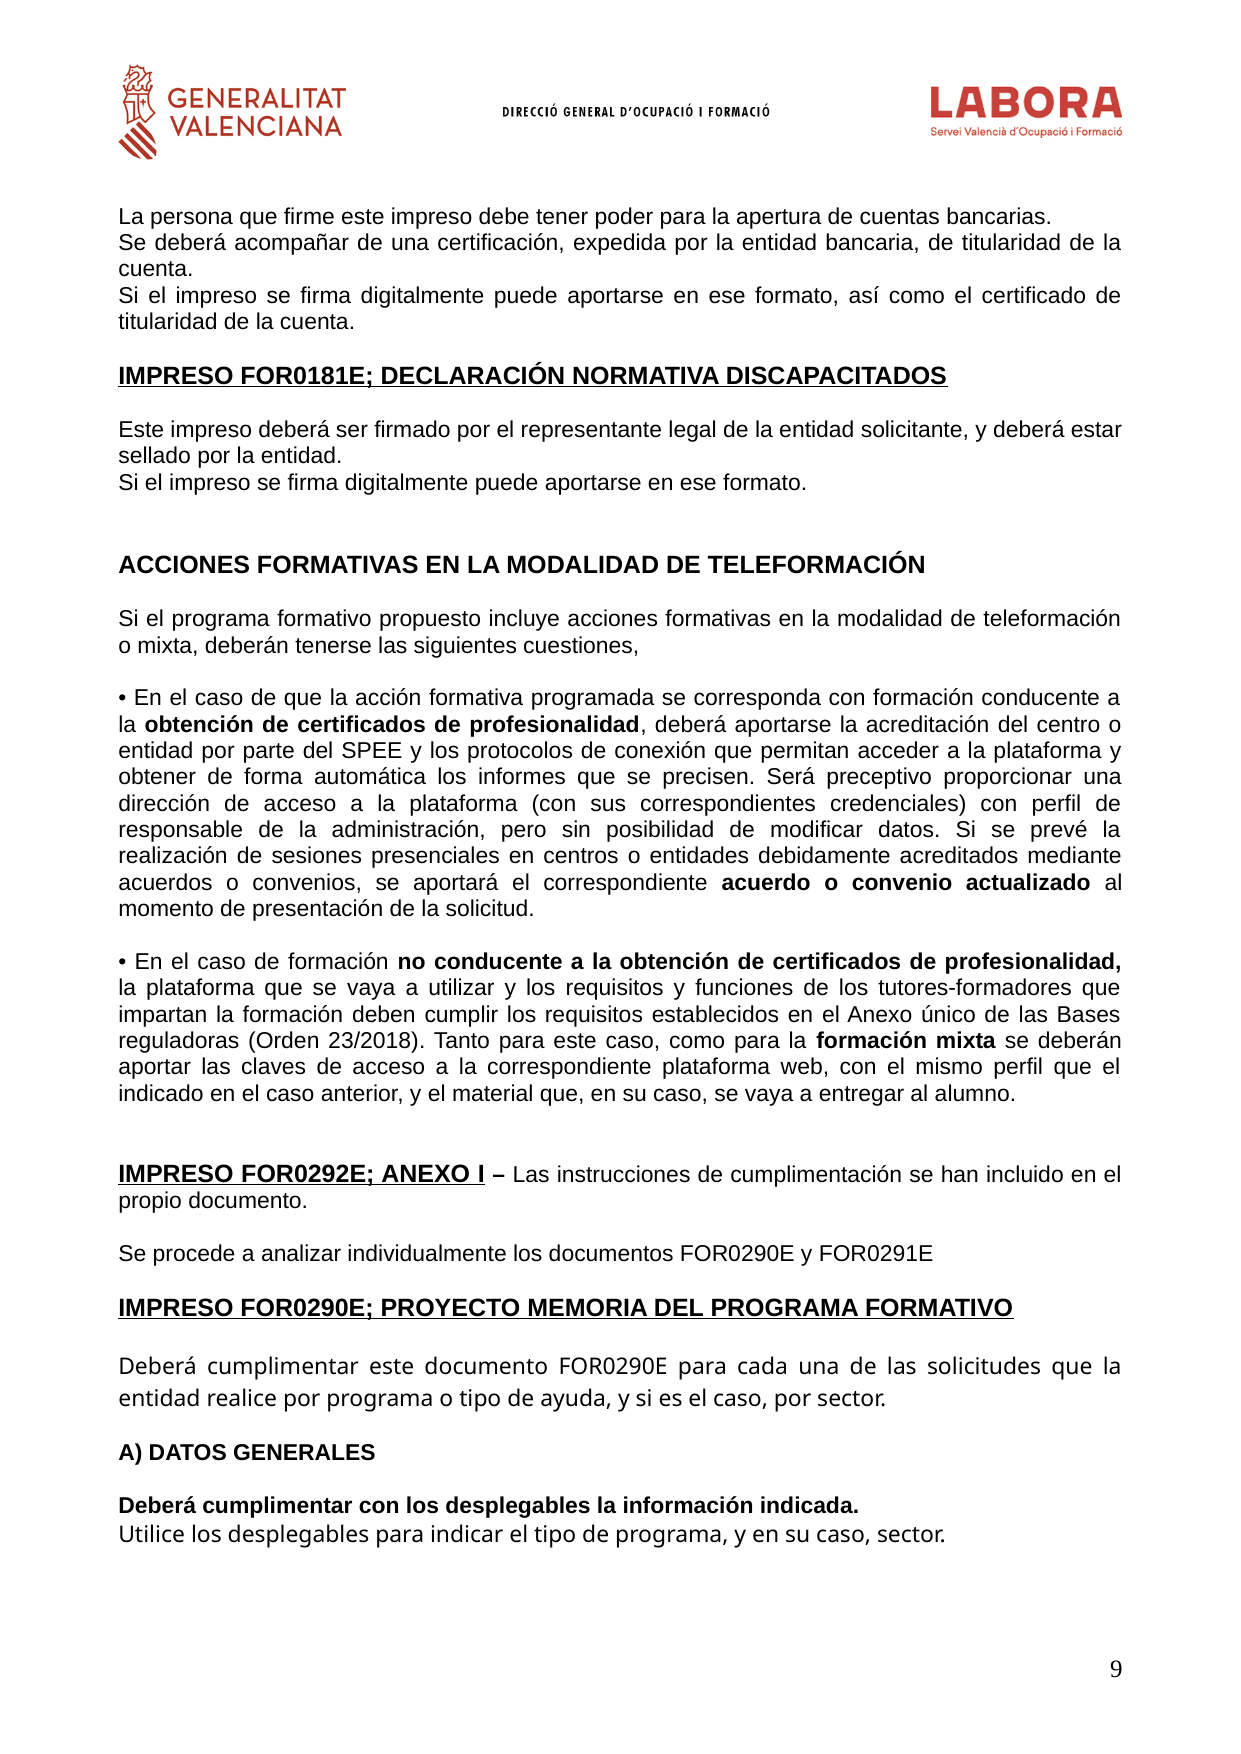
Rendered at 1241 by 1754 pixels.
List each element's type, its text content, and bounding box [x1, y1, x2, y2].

text La persona que firme este impreso debe tener poder para la apertura de cuentas bancarias. [118, 203, 1122, 229]
text IMPRESO FOR0181E; DECLARACIÓN NORMATIVA DISCAPACITADOS [118, 361, 1122, 389]
text Si el programa formativo propuesto incluye acciones formativas en la modalidad de teleformación o mixta, deberán tenerse las siguientes cuestiones, [118, 605, 1122, 658]
text • En el caso de que la acción formativa programada se corresponda con formación conducente a la obtención de certificados de profesionalidad, deberá aportarse la acreditación del centro o entidad por parte del SPEE y los protocolos de conexión que permitan acceder a la plataforma y obtener de forma automática los informes que se precisen. Será preceptivo proporcionar una dirección de acceso a la plataforma (con sus correspondientes credenciales) con perfil de responsable de la administración, pero sin posibilidad de modificar datos. Si se prevé la realización de sesiones presenciales en centros o entidades debidamente acreditados mediante acuerdos o convenios, se aportará el correspondiente acuerdo o convenio actualizado al momento de presentación de la solicitud. [118, 684, 1122, 921]
text A) DATOS GENERALES [118, 1439, 1122, 1466]
text Deberá cumplimentar este documento FOR0290E para cada una de las solicitudes que la entidad realice por programa o tipo de ayuda, y si es el caso, por sector. [118, 1350, 1122, 1413]
text • En el caso de formación no conducente a la obtención de certificados de profesionalidad, la plataforma que se vaya a utilizar y los requisitos y funciones de los tutores-formadores que impartan la formación deben cumplir los requisitos establecidos en el Anexo único de las Bases reguladoras (Orden 23/2018). Tanto para este caso, como para la formación mixta se deberán aportar las claves de acceso a la correspondiente plataforma web, con el mismo perfil que el indicado en el caso anterior, y el material que, en su caso, se vaya a entregar al alumno. [118, 948, 1122, 1106]
text Si el impreso se firma digitalmente puede aportarse en ese formato, así como el certificado de titularidad de la cuenta. [118, 282, 1122, 334]
picture [118, 59, 1123, 165]
text ACCIONES FORMATIVAS EN LA MODALIDAD DE TELEFORMACIÓN [118, 550, 1122, 579]
text IMPRESO FOR0292E; ANEXO I – Las instrucciones de cumplimentación se han incluido en el propio documento. [118, 1159, 1122, 1214]
text Este impreso deberá ser firmado por el representante legal de la entidad solicitante, y deberá estar sellado por la entidad. [118, 416, 1122, 469]
text Deberá cumplimentar con los desplegables la información indicada. [118, 1492, 1122, 1518]
text Se procede a analizar individualmente los documentos FOR0290E y FOR0291E [118, 1240, 1122, 1266]
text Si el impreso se firma digitalmente puede aportarse en ese formato. [118, 469, 1122, 495]
text IMPRESO FOR0290E; PROYECTO MEMORIA DEL PROGRAMA FORMATIVO [118, 1293, 1122, 1322]
text Utilice los desplegables para indicar el tipo de programa, y en su caso, sector. [118, 1518, 1122, 1549]
text Se deberá acompañar de una certificación, expedida por la entidad bancaria, de titularidad de la cuenta. [118, 229, 1122, 282]
